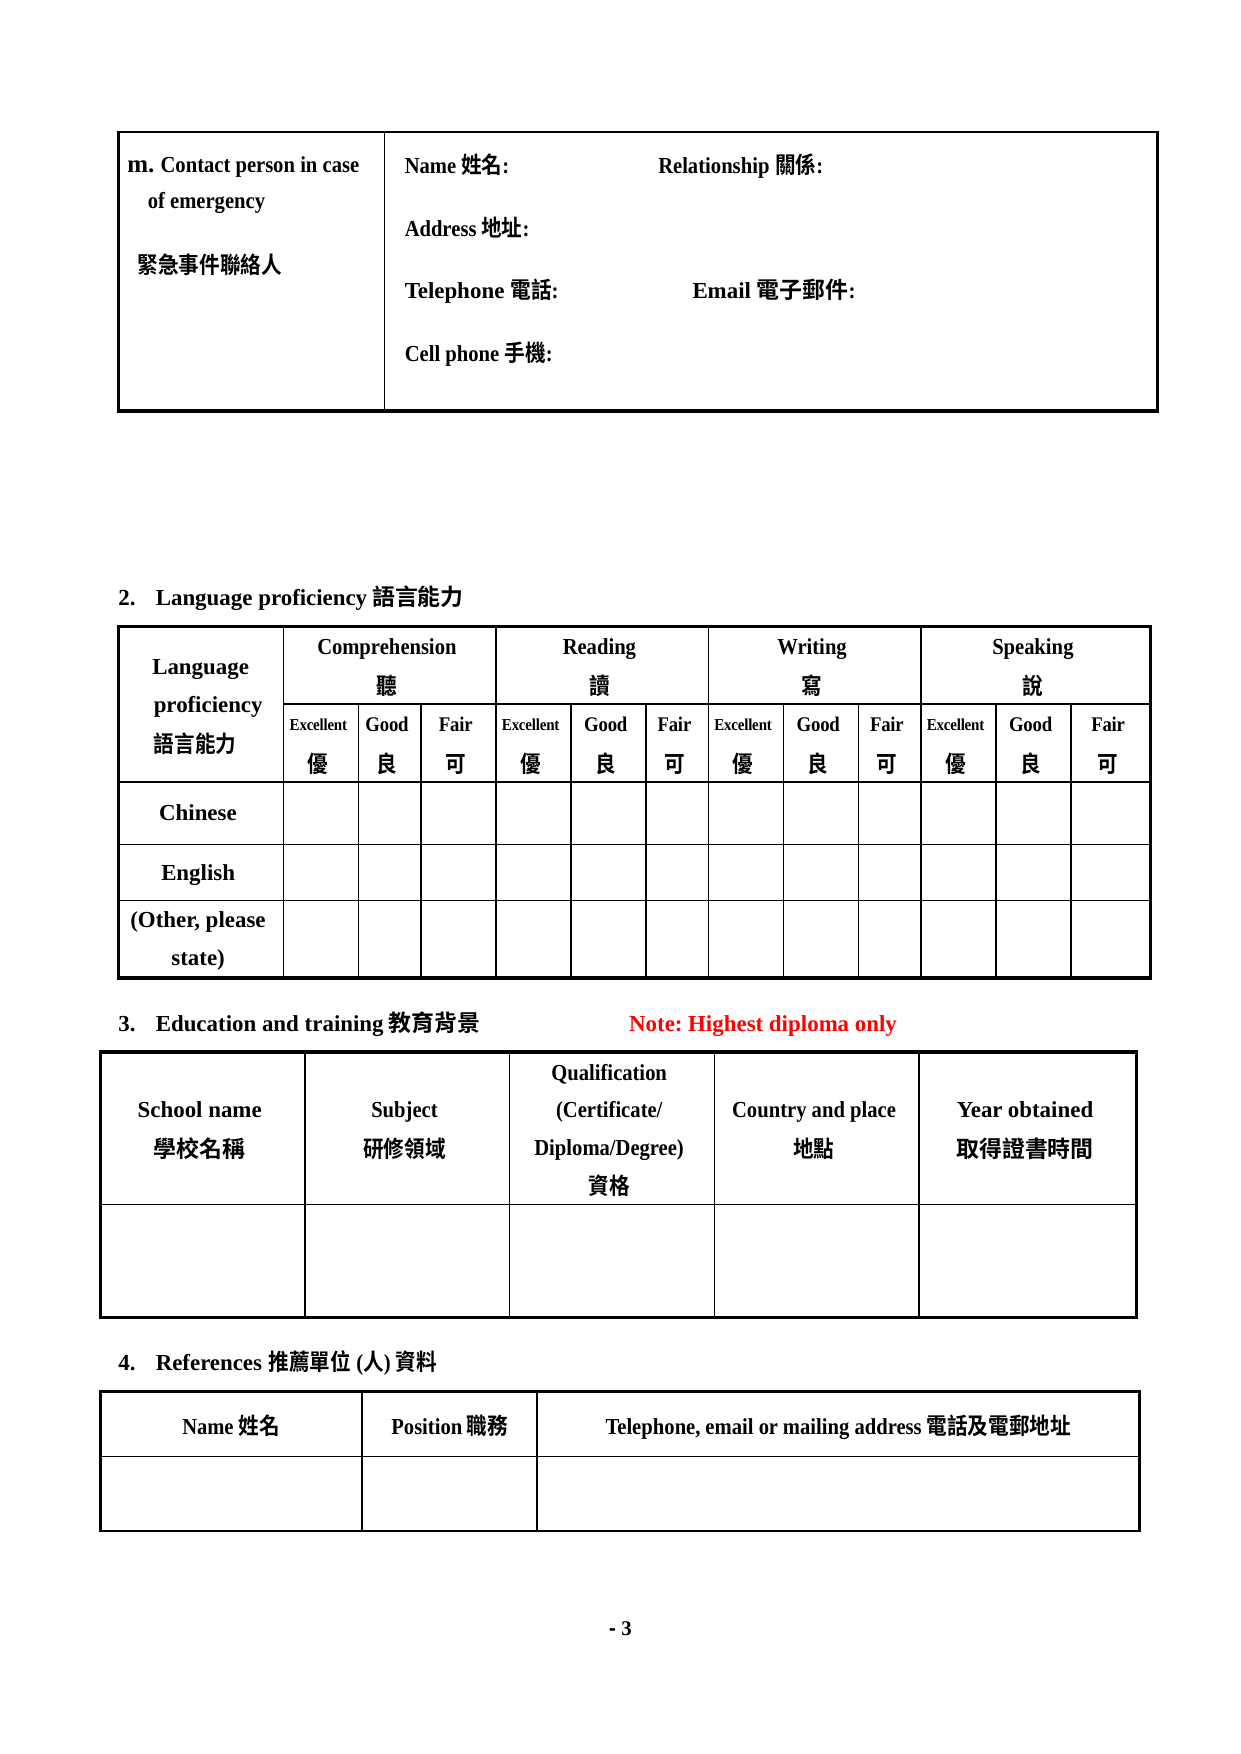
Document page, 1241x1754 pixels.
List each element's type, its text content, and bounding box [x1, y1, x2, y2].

table_cell [497, 783, 570, 844]
table_cell Good良 [784, 705, 858, 781]
table_cell [647, 901, 708, 976]
table_cell [922, 845, 995, 900]
table_header Qualification (Certificate/Diploma/Degree) 資格 [510, 1054, 714, 1203]
table_header Language proficiency 語言能力 [120, 628, 283, 781]
table_cell Chinese [120, 783, 283, 844]
table_cell [497, 845, 570, 900]
table_header Position職務 [363, 1393, 536, 1456]
table_header Subject 研修領域 [306, 1054, 509, 1203]
table_cell [284, 845, 358, 900]
table_cell [359, 845, 420, 900]
table_cell m. Contact person in case of emergency 緊急事件聯絡人 [120, 133, 384, 409]
table_cell [284, 783, 358, 844]
table_header Reading 讀 [497, 628, 708, 703]
table_cell Fair可 [647, 705, 708, 781]
table_cell [709, 783, 783, 844]
table_cell [1072, 901, 1149, 976]
table_cell [572, 783, 645, 844]
table_cell [306, 1205, 509, 1316]
table_header Telephone, email or mailing address電話及電郵地址 [538, 1393, 1138, 1456]
table_cell [359, 901, 420, 976]
table_cell [647, 783, 708, 844]
table_cell [859, 783, 920, 844]
table_cell [709, 845, 783, 900]
table_cell [284, 901, 358, 976]
table_cell [102, 1205, 304, 1316]
list References 推薦單位 (人) 資料 [118, 1344, 1122, 1377]
table_header Year obtained 取得證書時間 [920, 1054, 1135, 1203]
table_cell [997, 783, 1070, 844]
table_cell [922, 783, 995, 844]
table_cell Good良 [572, 705, 645, 781]
table_header Comprehension 聽 [284, 628, 495, 703]
table_cell Excellent 優 [284, 705, 358, 781]
table_cell [510, 1205, 714, 1316]
table_cell Excellent優 [709, 705, 783, 781]
table_cell [859, 845, 920, 900]
table_cell [784, 783, 858, 844]
table_cell [1072, 845, 1149, 900]
table_header Speaking 說 [922, 628, 1149, 703]
table_cell [497, 901, 570, 976]
table_cell [859, 901, 920, 976]
table_cell Fair 可 [1072, 705, 1149, 781]
table_cell [997, 901, 1070, 976]
table_cell [572, 845, 645, 900]
table_cell Name姓名: Relationship 關係: Address地址: Telephone 電話: Email 電子郵件: Cell phone 手機: [385, 133, 1156, 409]
list Education and training教育背景 Note: Highest diploma only [118, 1004, 1122, 1038]
list Language proficiency語言能力 [118, 579, 1122, 612]
table_cell English [120, 845, 283, 900]
table_cell [997, 845, 1070, 900]
table_header Writing 寫 [709, 628, 920, 703]
table_cell [572, 901, 645, 976]
table_header School name 學校名稱 [102, 1054, 304, 1203]
table_cell [647, 845, 708, 900]
table_cell (Other, please state) [120, 901, 283, 976]
table_cell [920, 1205, 1135, 1316]
table_header Name 姓名 [102, 1393, 361, 1456]
table_cell [715, 1205, 918, 1316]
table_cell [363, 1457, 536, 1530]
table_cell [102, 1457, 361, 1530]
table_cell [784, 901, 858, 976]
table_cell [922, 901, 995, 976]
table_cell [422, 783, 495, 844]
table_header Country and place 地點 [715, 1054, 918, 1203]
table_cell Excellent優 [497, 705, 570, 781]
table_cell [784, 845, 858, 900]
table_cell Fair可 [859, 705, 920, 781]
table_cell [538, 1457, 1138, 1530]
table_cell [1072, 783, 1149, 844]
table_cell Good良 [359, 705, 420, 781]
table_cell [359, 783, 420, 844]
table_cell [422, 901, 495, 976]
table_cell Fair 可 [422, 705, 495, 781]
table_cell [709, 901, 783, 976]
table_cell Excellent優 [922, 705, 995, 781]
table_cell Good良 [997, 705, 1070, 781]
table_cell [422, 845, 495, 900]
